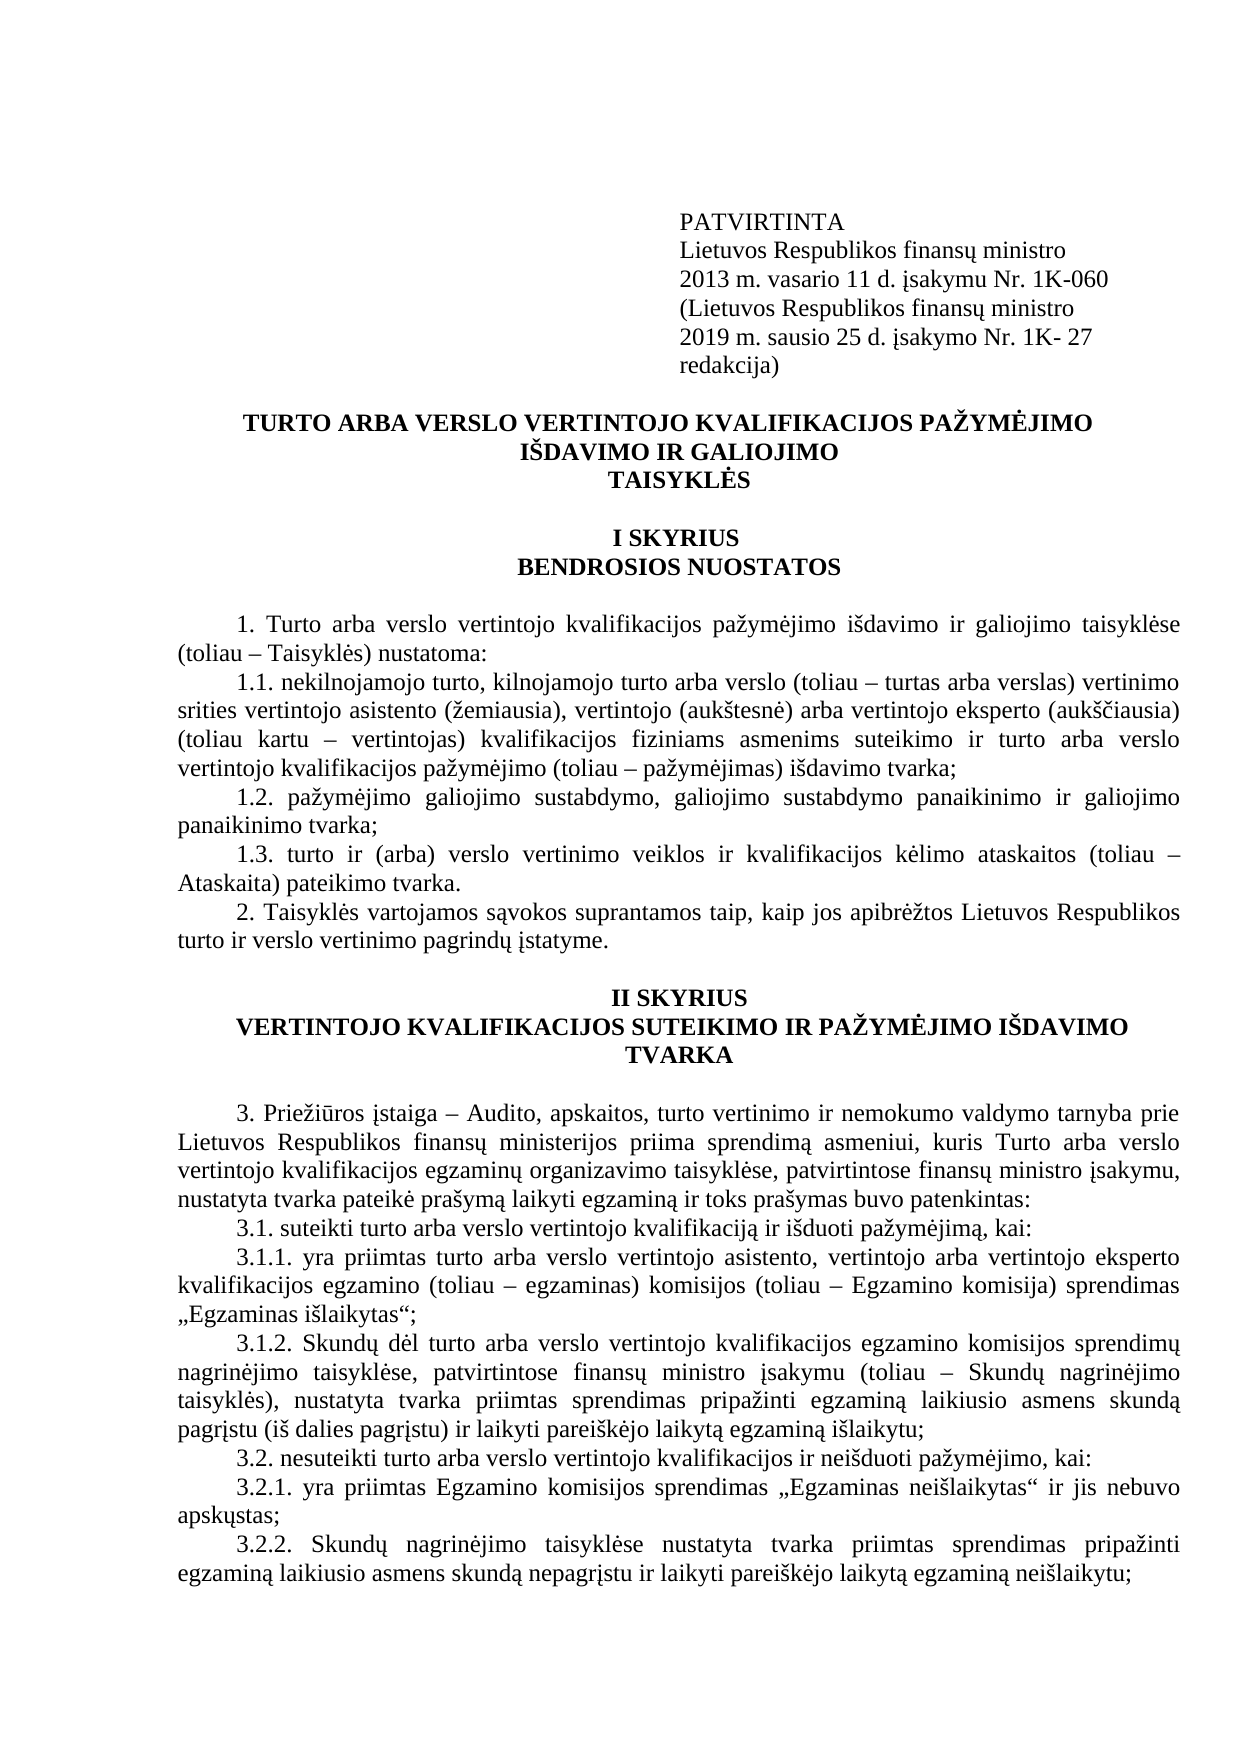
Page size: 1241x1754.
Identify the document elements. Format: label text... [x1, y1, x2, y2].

text TAISYKLĖS [177, 465, 1181, 494]
text 1.1. nekilnojamojo turto, kilnojamojo turto arba verslo (toliau – turtas arba verslas) vertinimo srities vertintojo asistento (žemiausia), vertintojo (aukštesnė) arba vertintojo eksperto (aukščiausia) (toliau kartu – vertintojas) kvalifikacijos fiziniams asmenims suteikimo ir turto arba verslo vertintojo kvalifikacijos pažymėjimo (toliau – pažymėjimas) išdavimo tvarka; [177, 667, 1181, 782]
text TURTO ARBA VERSLO VERTINTOJO KVALIFIKACIJOS PAŽYMĖJIMO [177, 408, 1181, 437]
text 3.1.1. yra priimtas turto arba verslo vertintojo asistento, vertintojo arba vertintojo eksperto kvalifikacijos egzamino (toliau – egzaminas) komisijos (toliau – Egzamino komisija) sprendimas „Egzaminas išlaikytas“; [177, 1242, 1181, 1328]
text II SKYRIUS [177, 983, 1181, 1012]
text BENDROSIOS NUOSTATOS [177, 552, 1181, 580]
text Lietuvos Respublikos finansų ministro 2013 m. vasario 11 d. įsakymu Nr. 1K-060 [679, 235, 1181, 293]
text 1.3. turto ir (arba) verslo vertinimo veiklos ir kvalifikacijos kėlimo ataskaitos (toliau – Ataskaita) pateikimo tvarka. [177, 839, 1181, 897]
text 1. Turto arba verslo vertintojo kvalifikacijos pažymėjimo išdavimo ir galiojimo taisyklėse (toliau – Taisyklės) nustatoma: [177, 609, 1181, 667]
text 3.1.2. Skundų dėl turto arba verslo vertintojo kvalifikacijos egzamino komisijos sprendimų nagrinėjimo taisyklėse, patvirtintose finansų ministro įsakymu (toliau – Skundų nagrinėjimo taisyklės), nustatyta tvarka priimtas sprendimas pripažinti egzaminą laikiusio asmens skundą pagrįstu (iš dalies pagrįstu) ir laikyti pareiškėjo laikytą egzaminą išlaikytu; [177, 1328, 1181, 1443]
text 3.1. suteikti turto arba verslo vertintojo kvalifikaciją ir išduoti pažymėjimą, kai: [177, 1213, 1181, 1242]
text 3.2. nesuteikti turto arba verslo vertintojo kvalifikacijos ir neišduoti pažymėjimo, kai: [177, 1443, 1181, 1472]
text (Lietuvos Respublikos finansų ministro [679, 293, 1181, 322]
text 3.2.1. yra priimtas Egzamino komisijos sprendimas „Egzaminas neišlaikytas“ ir jis nebuvo apskųstas; [177, 1472, 1181, 1529]
text 1.2. pažymėjimo galiojimo sustabdymo, galiojimo sustabdymo panaikinimo ir galiojimo panaikinimo tvarka; [177, 782, 1181, 839]
text 3. Priežiūros įstaiga – Audito, apskaitos, turto vertinimo ir nemokumo valdymo tarnyba prie Lietuvos Respublikos finansų ministerijos priima sprendimą asmeniui, kuris Turto arba verslo vertintojo kvalifikacijos egzaminų organizavimo taisyklėse, patvirtintose finansų ministro įsakymu, nustatyta tvarka pateikė prašymą laikyti egzaminą ir toks prašymas buvo patenkintas: [177, 1098, 1181, 1213]
text PATVIRTINTA [679, 207, 1181, 235]
text I SKYRIUS [177, 523, 1181, 552]
text 2. Taisyklės vartojamos sąvokos suprantamos taip, kaip jos apibrėžtos Lietuvos Respublikos turto ir verslo vertinimo pagrindų įstatyme. [177, 897, 1181, 954]
text VERTINTOJO KVALIFIKACIJOS SUTEIKIMO IR PAŽYMĖJIMO IŠDAVIMO TVARKA [177, 1012, 1181, 1069]
text 2019 m. sausio 25 d. įsakymo Nr. 1K- 27 redakcija) [679, 322, 1181, 379]
text 3.2.2. Skundų nagrinėjimo taisyklėse nustatyta tvarka priimtas sprendimas pripažinti egzaminą laikiusio asmens skundą nepagrįstu ir laikyti pareiškėjo laikytą egzaminą neišlaikytu; [177, 1529, 1181, 1587]
text IŠDAVIMO IR GALIOJIMO [177, 437, 1181, 465]
